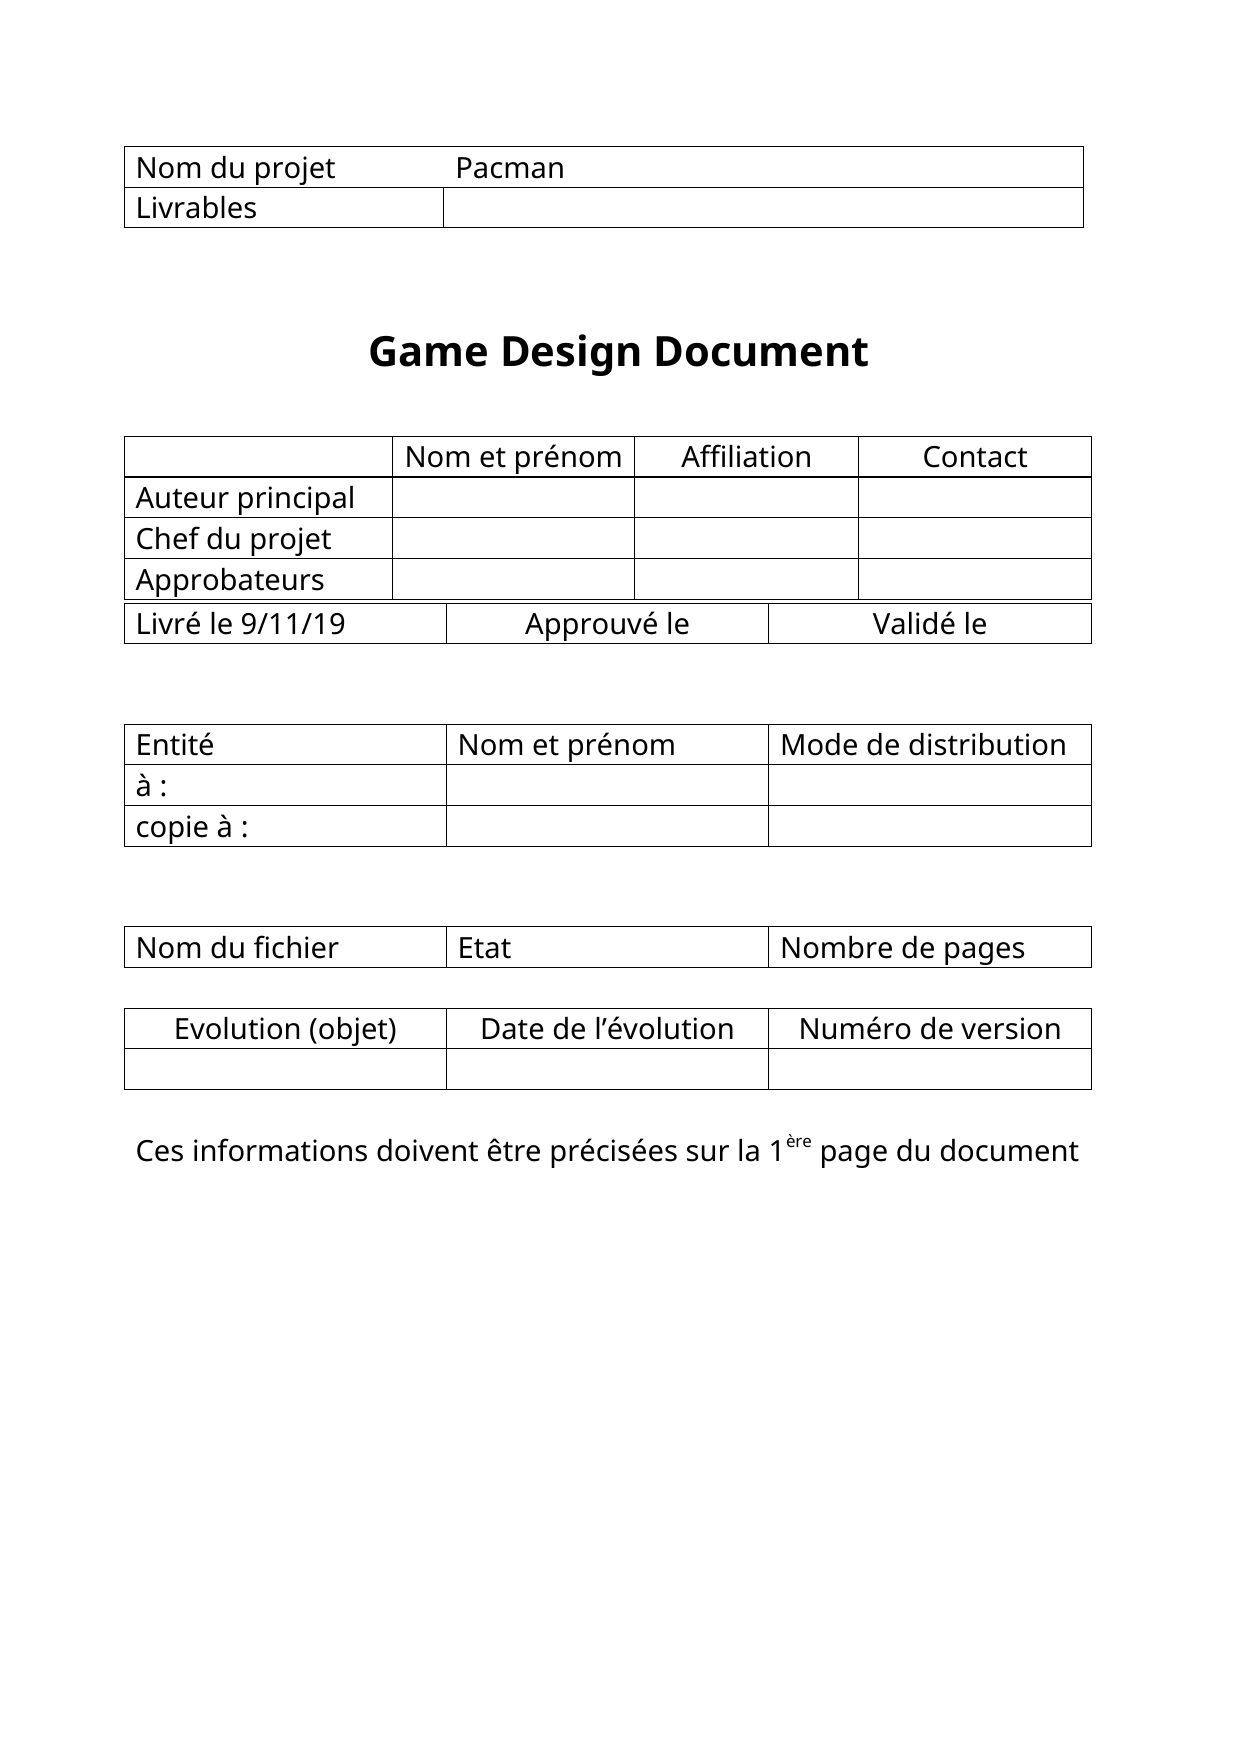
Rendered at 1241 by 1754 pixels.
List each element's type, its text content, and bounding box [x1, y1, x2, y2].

table_cell Livrables [125, 188, 443, 227]
table_cell [859, 518, 1091, 558]
table_cell [769, 765, 1091, 805]
table_cell [635, 518, 858, 558]
table_header Contact [859, 437, 1091, 476]
table_cell Auteur principal [125, 478, 392, 517]
table_header [125, 437, 392, 476]
table_cell [635, 559, 858, 598]
table_header Numéro de version [769, 1009, 1091, 1048]
table_cell [769, 1049, 1091, 1089]
table_header Approuvé le [447, 604, 768, 643]
table_header Evolution (objet) [125, 1009, 446, 1048]
table_cell [635, 478, 858, 517]
table_cell [769, 806, 1091, 846]
table_cell Chef du projet [125, 518, 392, 558]
table_header Date de l’évolution [447, 1009, 768, 1048]
table_cell copie à : [125, 806, 446, 846]
table_header Nom et prénom [393, 437, 634, 476]
table_header Pacman [444, 147, 764, 187]
table_header Nom du projet [125, 147, 444, 187]
table_header Nombre de pages [769, 927, 1091, 967]
table_header Etat [447, 927, 768, 967]
table_header Affiliation [635, 437, 858, 476]
text Ces informations doivent être précisées sur la 1ère page du document [135, 1130, 1103, 1169]
table_cell à : [125, 765, 446, 805]
table_header Livré le 9/11/19 [125, 604, 446, 643]
table_cell [764, 188, 1083, 227]
table_header Entité [125, 725, 446, 764]
table_cell [444, 188, 764, 227]
table_cell [859, 559, 1091, 598]
table_cell [447, 1049, 768, 1089]
table_cell [393, 559, 634, 598]
text Game Design Document [135, 322, 1103, 379]
table_header Nom du fichier [125, 927, 446, 967]
table_cell Approbateurs [125, 559, 392, 598]
table_cell [447, 765, 768, 805]
table_header Validé le [769, 604, 1091, 643]
table_cell [447, 806, 768, 846]
table_cell [125, 1049, 446, 1089]
table_header Mode de distribution [769, 725, 1091, 764]
table_cell [859, 478, 1091, 517]
table_header Nom et prénom [447, 725, 768, 764]
table_cell [393, 478, 634, 517]
table_header [764, 147, 1083, 187]
table_cell [393, 518, 634, 558]
